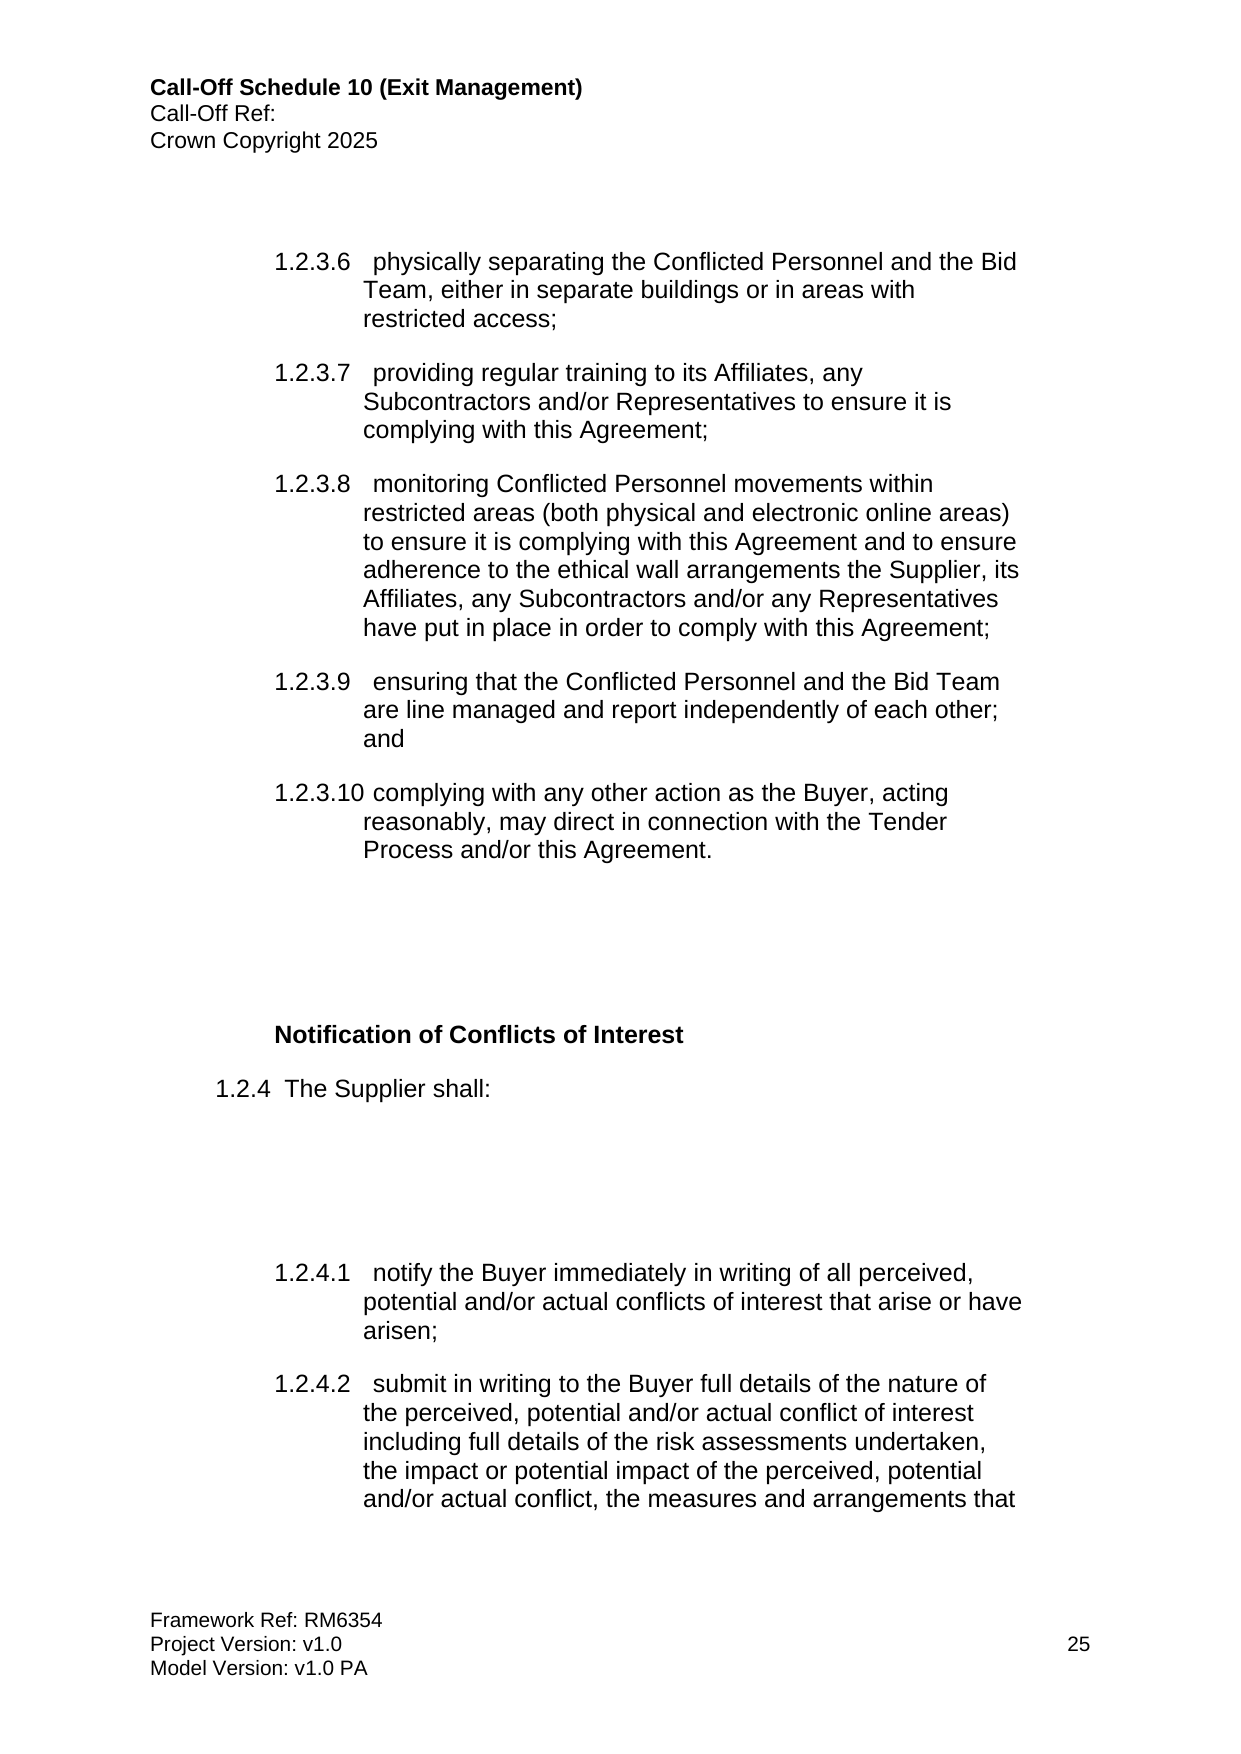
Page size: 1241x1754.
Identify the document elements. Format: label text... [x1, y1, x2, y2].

list notify the Buyer immediately in writing of all perceived, potential and/or actual conflicts of interest that arise or have arisen; [210, 1194, 1089, 1304]
list submit in writing to the Buyer full details of the nature of the perceived, potential and/or actual conflict of interest including full details of the risk assessments undertaken, the impact or potential impact of the perceived, potential and/or actual conflict, the measures and arrangements that have been established and/or are due to be established, to eliminate the perceived, potential and/or actual conflict, and the Supplier's plans to prevent potential conflicts of interests from arising (“Proposed Avoidance Measures”); and [210, 1304, 1089, 1578]
list complying with any other action as the Buyer, acting reasonably, may direct in connection with the Tender Process and/or this Agreement. [210, 713, 1089, 929]
list ensuring that the Conflicted Personnel and the Bid Team are line managed and report independently of each other; and [210, 602, 1089, 713]
list physically separating the Conflicted Personnel and the Bid Team, either in separate buildings or in areas with restricted access; [210, 183, 1089, 293]
list The Supplier shall: [151, 1009, 1089, 1167]
list monitoring Conflicted Personnel movements within restricted areas (both physical and electronic online areas) to ensure it is complying with this Agreement and to ensure adherence to the ethical wall arrangements the Supplier, its Affiliates, any Subcontractors and/or any Representatives have put in place in order to comply with this Agreement; [210, 404, 1089, 602]
list providing regular training to its Affiliates, any Subcontractors and/or Representatives to ensure it is complying with this Agreement; [210, 293, 1089, 404]
text Notification of Conflicts of Interest [151, 956, 1089, 1009]
